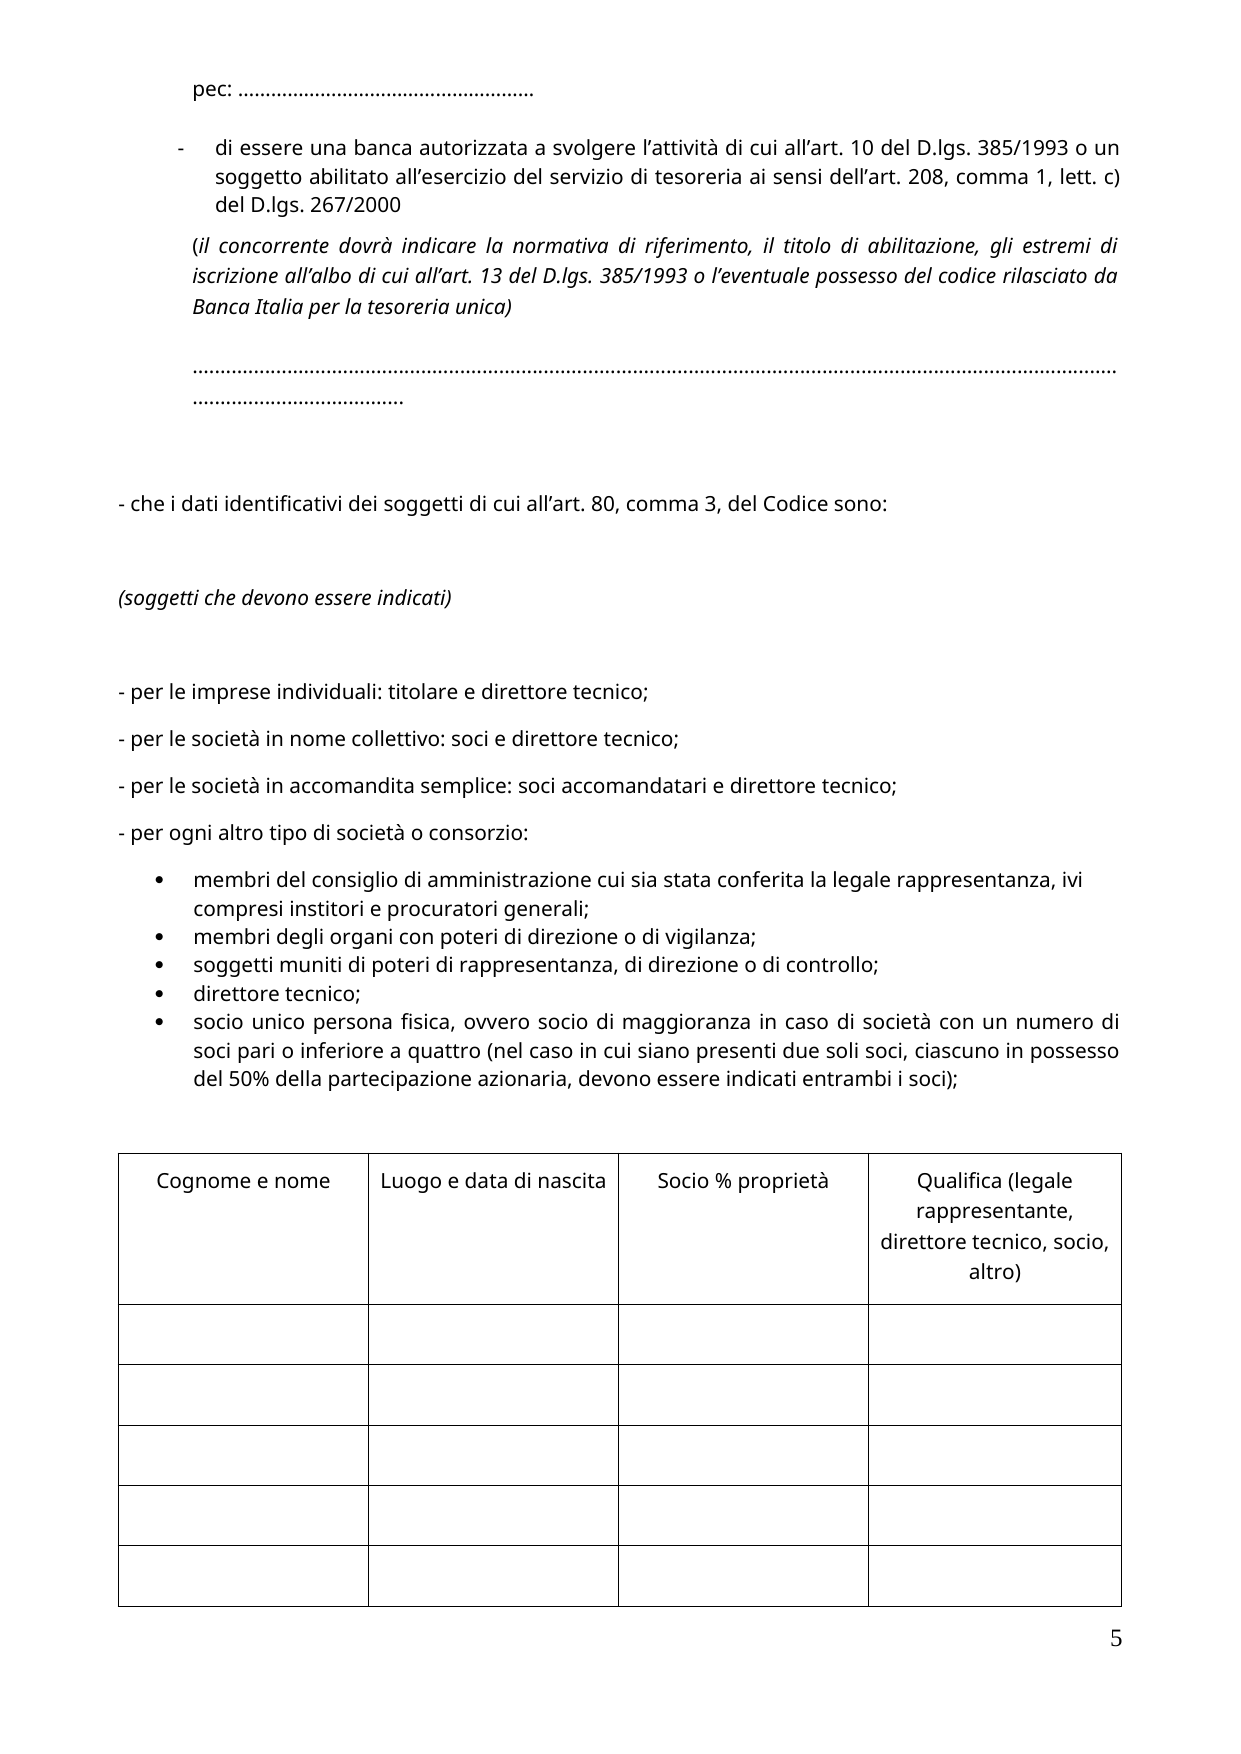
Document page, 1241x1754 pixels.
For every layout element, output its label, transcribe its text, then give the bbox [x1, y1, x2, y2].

text pec: ……………………………………………… [192, 74, 1122, 102]
table_cell [619, 1486, 868, 1545]
list socio unico persona fisica, ovvero socio di maggioranza in caso di società con un numero di soci pari o inferiore a quattro (nel caso in cui siano presenti due soli soci, ciascuno in possesso del 50% della partecipazione azionaria, devono essere indicati entrambi i soci); [156, 1007, 1122, 1093]
text (soggetti che devono essere indicati) [118, 583, 1122, 611]
text - per le imprese individuali: titolare e direttore tecnico; [118, 677, 1122, 705]
list direttore tecnico; [156, 979, 1122, 1007]
table_cell [869, 1546, 1121, 1606]
table_cell [619, 1546, 868, 1606]
table_header Cognome e nome [119, 1154, 368, 1304]
table_cell [119, 1365, 368, 1424]
text - per ogni altro tipo di società o consorzio: [118, 818, 1122, 847]
table_header Luogo e data di nascita [369, 1154, 618, 1304]
list membri degli organi con poteri di direzione o di vigilanza; [156, 922, 1122, 951]
list membri del consiglio di amministrazione cui sia stata conferita la legale rappresentanza, ivi compresi institori e procuratori generali; [156, 865, 1122, 922]
table_cell [369, 1546, 618, 1606]
table_cell [119, 1486, 368, 1545]
table_cell [119, 1305, 368, 1364]
table_cell [369, 1486, 618, 1545]
table_cell [619, 1305, 868, 1364]
text (il concorrente dovrà indicare la normativa di riferimento, il titolo di abilitazione, gli estremi di iscrizione all’albo di cui all’art. 13 del D.lgs. 385/1993 o l’eventuale possesso del codice rilasciato da Banca Italia per la tesoreria unica) [192, 231, 1122, 320]
text - che i dati identificativi dei soggetti di cui all’art. 80, comma 3, del Codice sono: [118, 489, 1122, 517]
table_cell [369, 1365, 618, 1424]
table_cell [869, 1365, 1121, 1424]
table_cell [869, 1305, 1121, 1364]
text - per le società in accomandita semplice: soci accomandatari e direttore tecnico; [118, 771, 1122, 799]
table_cell [119, 1546, 368, 1606]
list di essere una banca autorizzata a svolgere l’attività di cui all’art. 10 del D.lgs. 385/1993 o un soggetto abilitato all’esercizio del servizio di tesoreria ai sensi dell’art. 208, comma 1, lett. c) del D.lgs. 267/2000 [177, 133, 1122, 219]
table_cell [119, 1426, 368, 1485]
list soggetti muniti di poteri di rappresentanza, di direzione o di controllo; [156, 951, 1122, 979]
table_header Socio % proprietà [619, 1154, 868, 1304]
table_cell [619, 1426, 868, 1485]
table_cell [869, 1486, 1121, 1545]
table_cell [619, 1365, 868, 1424]
table_cell [369, 1305, 618, 1364]
table_header Qualifica (legale rappresentante, direttore tecnico, socio, altro) [869, 1154, 1121, 1304]
table_cell [369, 1426, 618, 1485]
text ............................................................................................................................................................................................................ [192, 352, 1122, 410]
table_cell [869, 1426, 1121, 1485]
text - per le società in nome collettivo: soci e direttore tecnico; [118, 724, 1122, 752]
